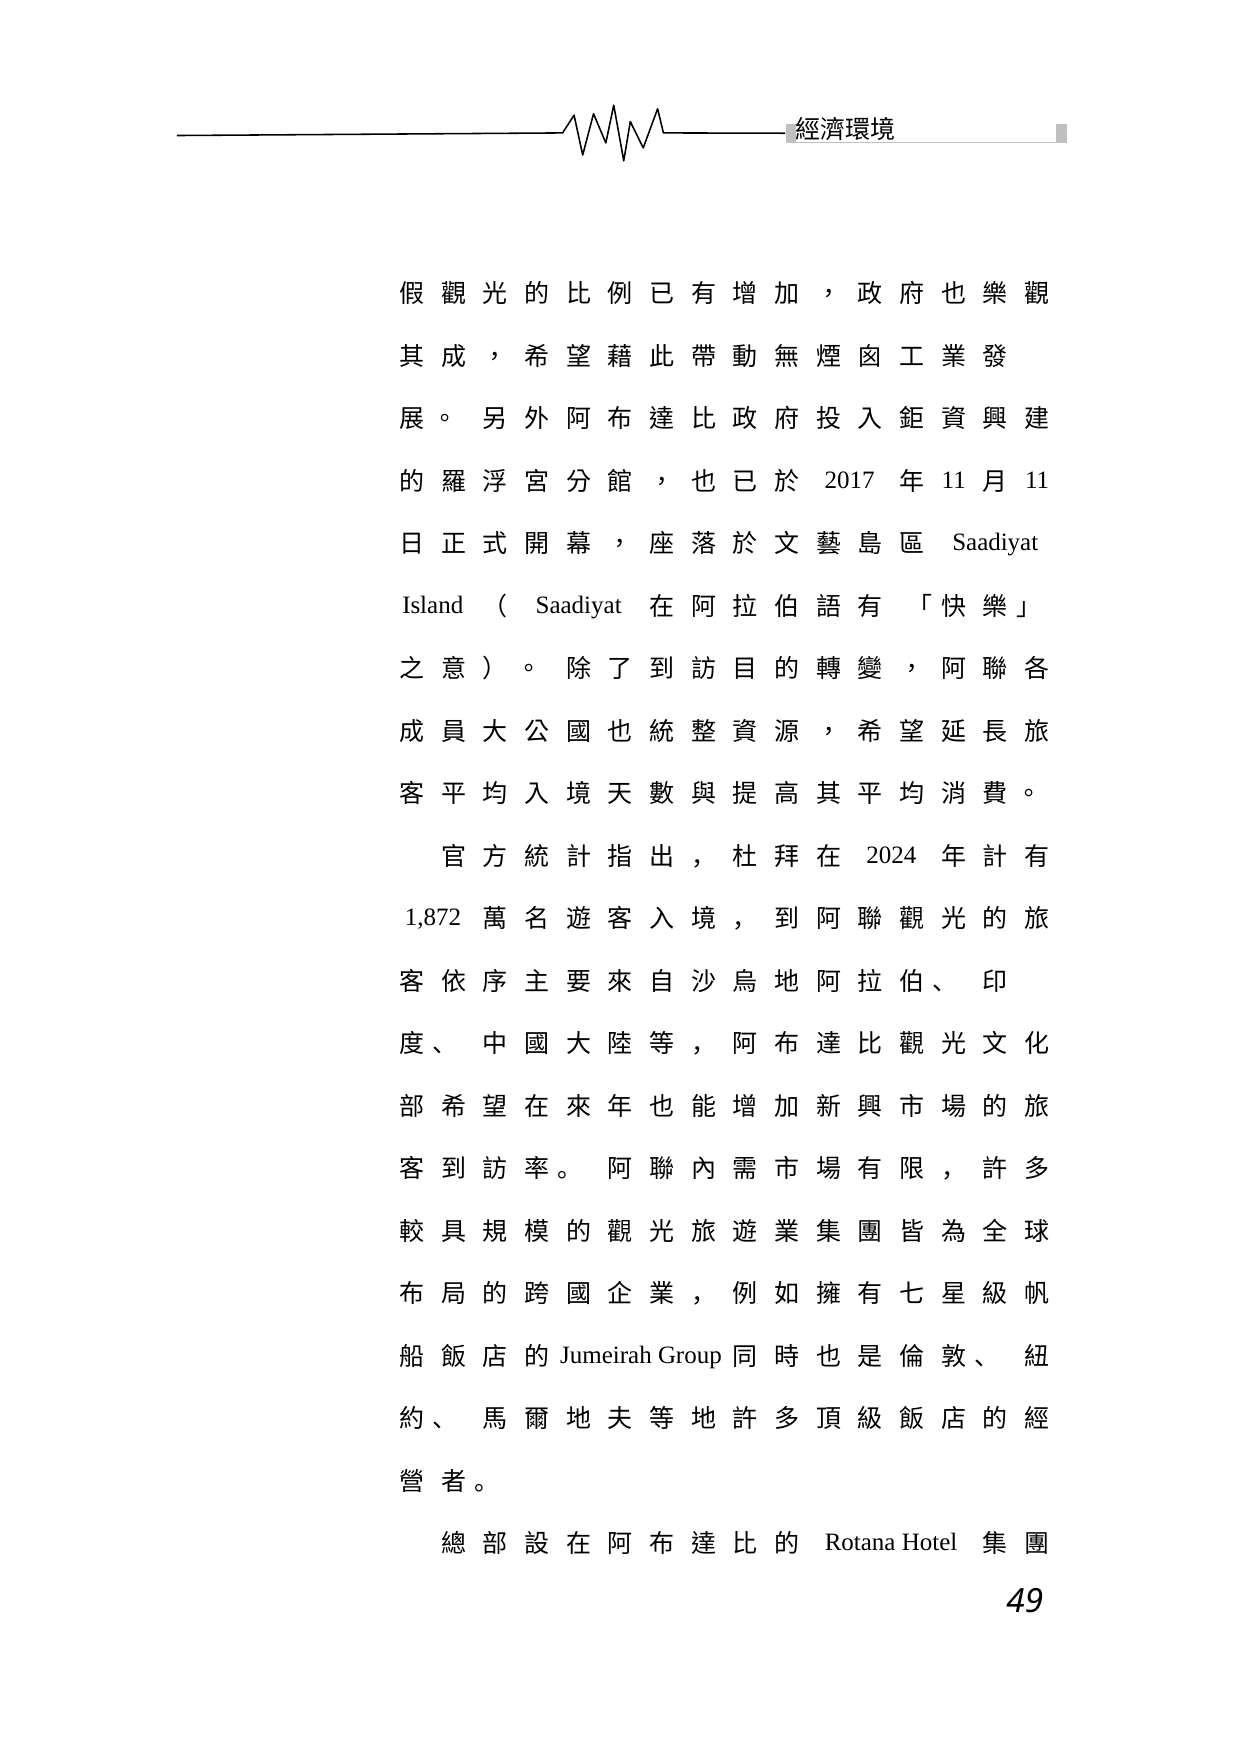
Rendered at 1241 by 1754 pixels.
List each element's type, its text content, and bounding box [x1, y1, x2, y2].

text 假觀光的比例已有增加，政府也樂觀其成，希望藉此帶動無煙囪工業發展。另外阿布達比政府投入鉅資興建的羅浮宮分館，也已於2017年11月11日正式開幕，座落於文藝島區Saadiyat Island（Saadiyat在阿拉伯語有「快樂」之意）。除了到訪目的轉變，阿聯各成員大公國也統整資源，希望延長旅客平均入境天數與提高其平均消費。 [367, 250, 1058, 813]
text 官方統計指出，杜拜在2024年計有1,872萬名遊客入境，到阿聯觀光的旅客依序主要來自沙烏地阿拉伯、印度、中國大陸等，阿布達比觀光文化部希望在來年也能增加新興市場的旅客到訪率。阿聯內需市場有限，許多較具規模的觀光旅遊業集團皆為全球布局的跨國企業，例如擁有七星級帆船飯店的Jumeirah Group同時也是倫敦、紐約、馬爾地夫等地許多頂級飯店的經營者。 [367, 813, 1058, 1500]
text 總部設在阿布達比的Rotana Hotel集團 [367, 1500, 1058, 1563]
